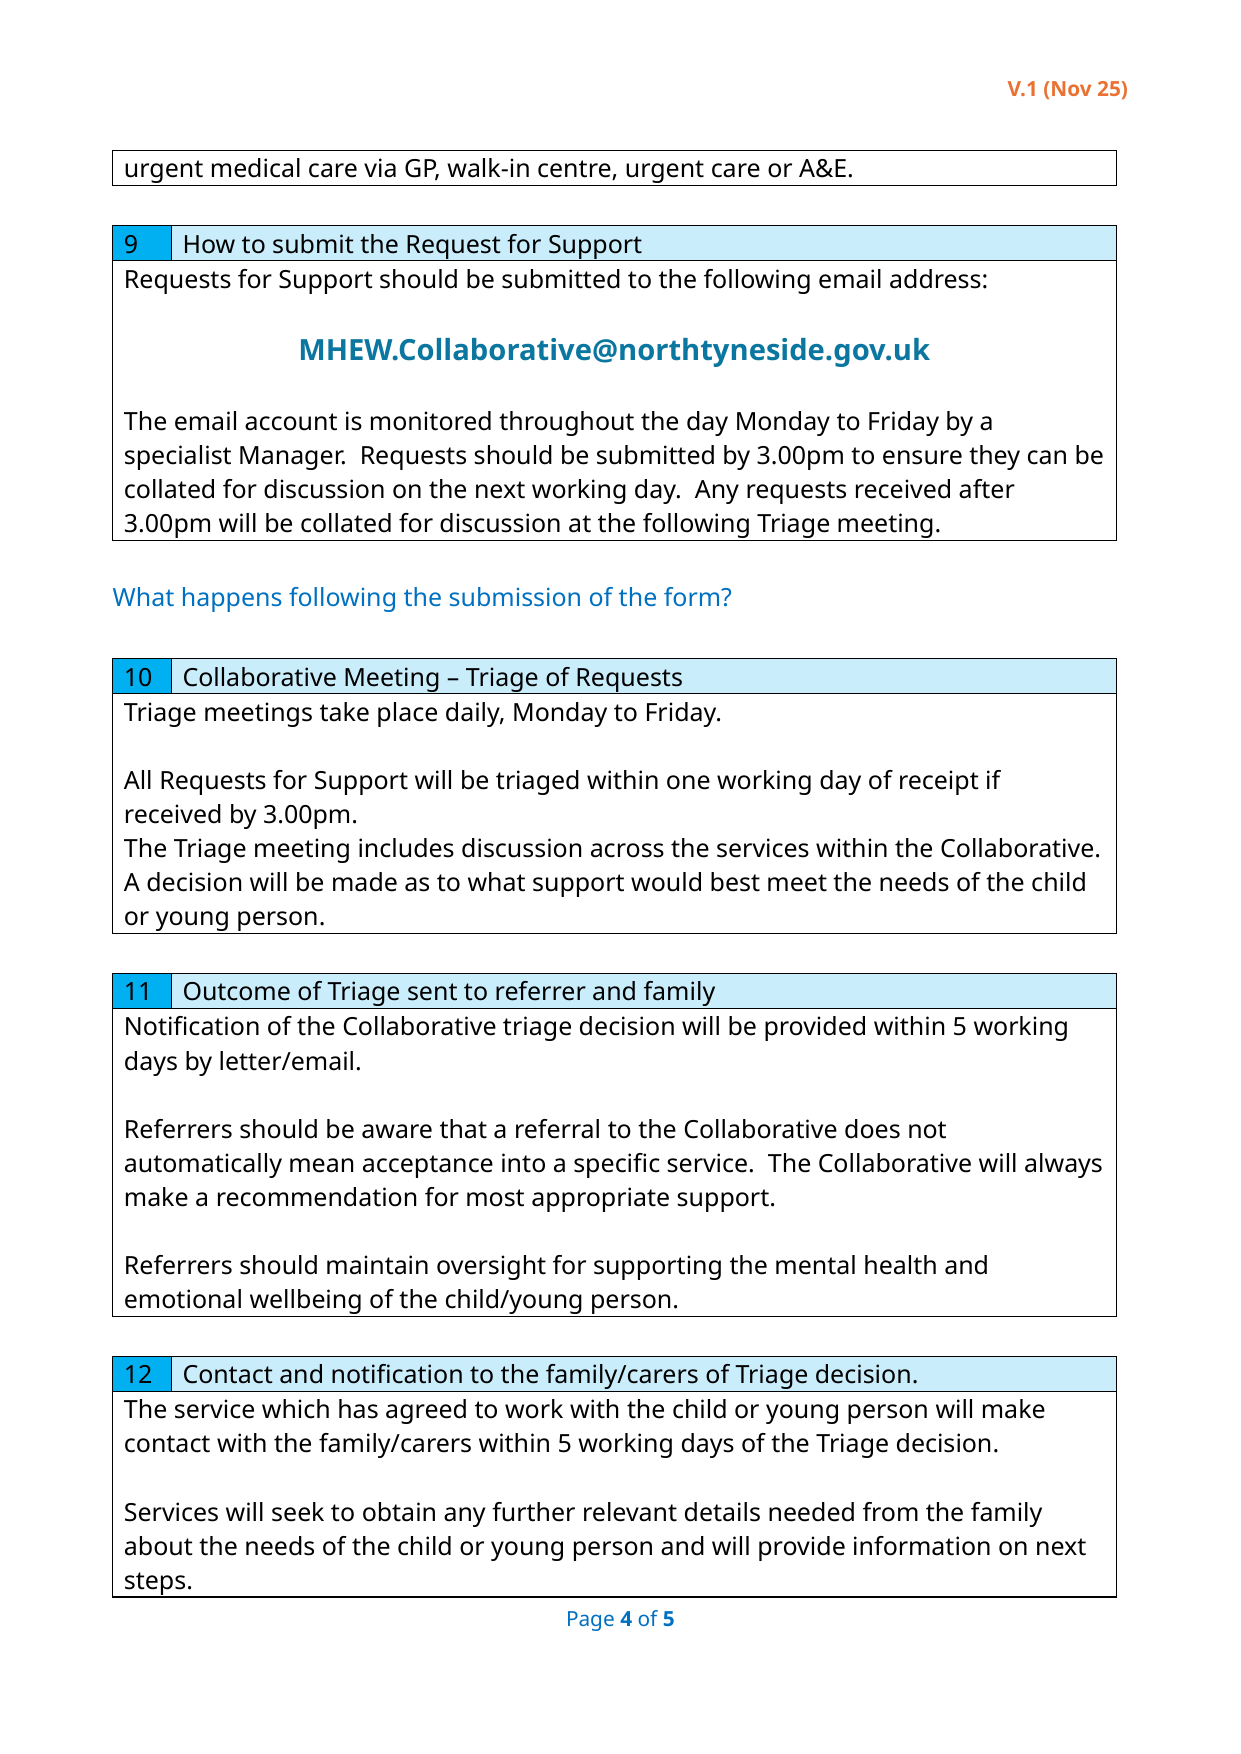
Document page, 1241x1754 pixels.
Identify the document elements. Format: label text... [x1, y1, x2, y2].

table_header 11 [113, 974, 171, 1008]
table_header Contact and notification to the family/carers of Triage decision. [172, 1357, 1116, 1391]
table_header Outcome of Triage sent to referrer and family [172, 974, 1116, 1008]
table_header How to submit the Request for Support [172, 226, 1116, 260]
table_header Collaborative Meeting – Triage of Requests [172, 659, 1116, 693]
table_cell urgent medical care via GP, walk-in centre, urgent care or A&E. [113, 151, 1116, 185]
text What happens following the submission of the form? [112, 580, 1128, 614]
table_header 12 [113, 1357, 171, 1391]
table_header 10 [113, 659, 171, 693]
table_header 9 [113, 226, 171, 260]
